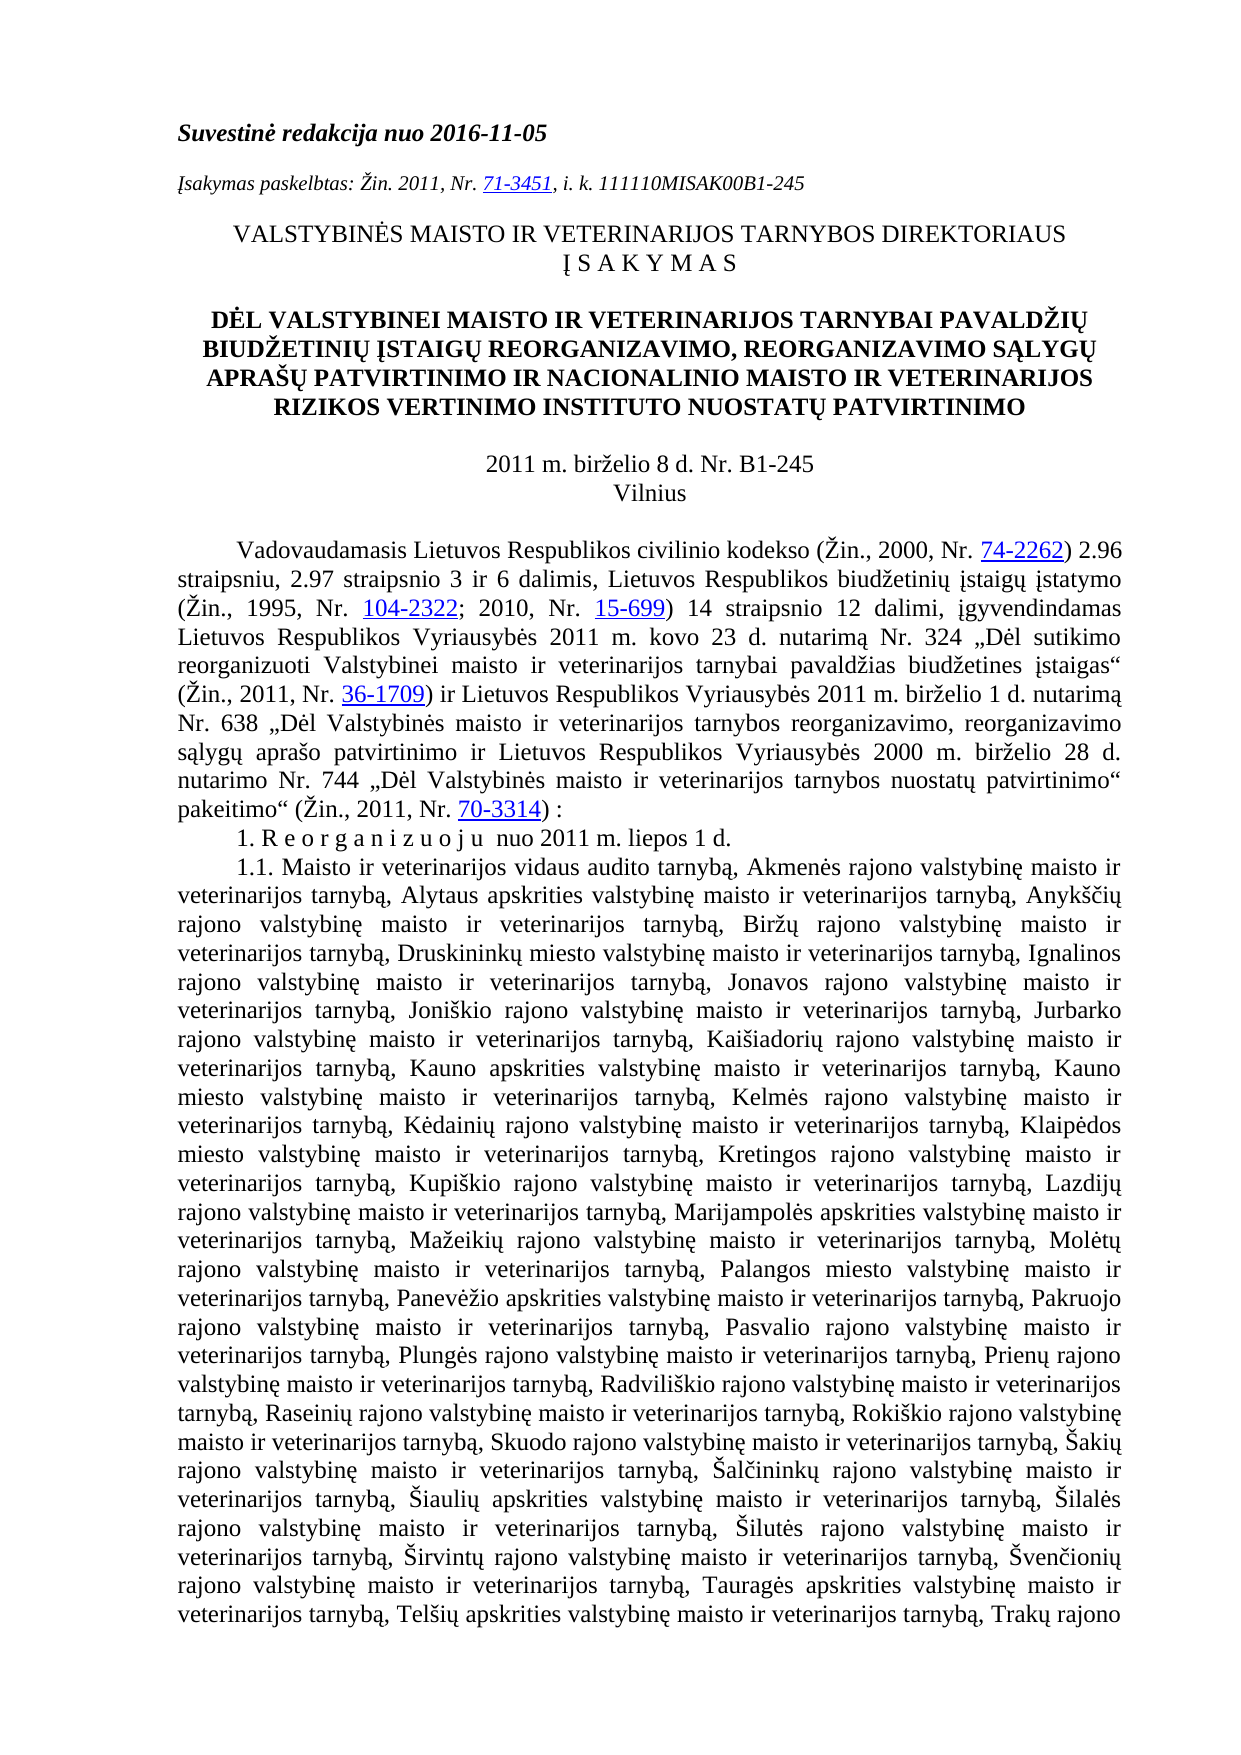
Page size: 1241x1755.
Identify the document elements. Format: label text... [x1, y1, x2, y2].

text Įsakymas paskelbtas: Žin. 2011, Nr. 71-3451, i. k. 111110MISAK00B1-245 [177, 171, 1122, 195]
text Vadovaudamasis Lietuvos Respublikos civilinio kodekso (Žin., 2000, Nr. 74-2262) 2.96 straipsniu, 2.97 straipsnio 3 ir 6 dalimis, Lietuvos Respublikos biudžetinių įstaigų įstatymo (Žin., 1995, Nr. 104-2322; 2010, Nr. 15-699) 14 straipsnio 12 dalimi, įgyvendindamas Lietuvos Respublikos Vyriausybės 2011 m. kovo 23 d. nutarimą Nr. 324 „Dėl sutikimo reorganizuoti Valstybinei maisto ir veterinarijos tarnybai pavaldžias biudžetines įstaigas“ (Žin., 2011, Nr. 36-1709) ir Lietuvos Respublikos Vyriausybės 2011 m. birželio 1 d. nutarimą Nr. 638 „Dėl Valstybinės maisto ir veterinarijos tarnybos reorganizavimo, reorganizavimo sąlygų aprašo patvirtinimo ir Lietuvos Respublikos Vyriausybės 2000 m. birželio 28 d. nutarimo Nr. 744 „Dėl Valstybinės maisto ir veterinarijos tarnybos nuostatų patvirtinimo“ pakeitimo“ (Žin., 2011, Nr. 70-3314) : [177, 535, 1122, 823]
text Suvestinė redakcija nuo 2016-11-05 [177, 118, 1122, 147]
text 2011 m. birželio 8 d. Nr. B1-245 [177, 449, 1122, 478]
text 1. Reorganizuoju nuo 2011 m. liepos 1 d. [177, 823, 1122, 852]
text ĮSAKYMAS [177, 248, 1122, 277]
text DĖL VALSTYBINEI MAISTO IR VETERINARIJOS TARNYBAI PAVALDŽIŲ BIUDŽETINIŲ ĮSTAIGŲ REORGANIZAVIMO, REORGANIZAVIMO SĄLYGŲ APRAŠŲ PATVIRTINIMO IR NACIONALINIO MAISTO IR VETERINARIJOS RIZIKOS VERTINIMO INSTITUTO NUOSTATŲ PATVIRTINIMO [177, 305, 1122, 420]
text VALSTYBINĖS MAISTO IR VETERINARIJOS TARNYBOS DIREKTORIAUS [177, 219, 1122, 248]
text Vilnius [177, 478, 1122, 507]
text 1.1. Maisto ir veterinarijos vidaus audito tarnybą, Akmenės rajono valstybinę maisto ir veterinarijos tarnybą, Alytaus apskrities valstybinę maisto ir veterinarijos tarnybą, Anykščių rajono valstybinę maisto ir veterinarijos tarnybą, Biržų rajono valstybinę maisto ir veterinarijos tarnybą, Druskininkų miesto valstybinę maisto ir veterinarijos tarnybą, Ignalinos rajono valstybinę maisto ir veterinarijos tarnybą, Jonavos rajono valstybinę maisto ir veterinarijos tarnybą, Joniškio rajono valstybinę maisto ir veterinarijos tarnybą, Jurbarko rajono valstybinę maisto ir veterinarijos tarnybą, Kaišiadorių rajono valstybinę maisto ir veterinarijos tarnybą, Kauno apskrities valstybinę maisto ir veterinarijos tarnybą, Kauno miesto valstybinę maisto ir veterinarijos tarnybą, Kelmės rajono valstybinę maisto ir veterinarijos tarnybą, Kėdainių rajono valstybinę maisto ir veterinarijos tarnybą, Klaipėdos miesto valstybinę maisto ir veterinarijos tarnybą, Kretingos rajono valstybinę maisto ir veterinarijos tarnybą, Kupiškio rajono valstybinę maisto ir veterinarijos tarnybą, Lazdijų rajono valstybinę maisto ir veterinarijos tarnybą, Marijampolės apskrities valstybinę maisto ir veterinarijos tarnybą, Mažeikių rajono valstybinę maisto ir veterinarijos tarnybą, Molėtų rajono valstybinę maisto ir veterinarijos tarnybą, Palangos miesto valstybinę maisto ir veterinarijos tarnybą, Panevėžio apskrities valstybinę maisto ir veterinarijos tarnybą, Pakruojo rajono valstybinę maisto ir veterinarijos tarnybą, Pasvalio rajono valstybinę maisto ir veterinarijos tarnybą, Plungės rajono valstybinę maisto ir veterinarijos tarnybą, Prienų rajono valstybinę maisto ir veterinarijos tarnybą, Radviliškio rajono valstybinę maisto ir veterinarijos tarnybą, Raseinių rajono valstybinę maisto ir veterinarijos tarnybą, Rokiškio rajono valstybinę maisto ir veterinarijos tarnybą, Skuodo rajono valstybinę maisto ir veterinarijos tarnybą, Šakių rajono valstybinę maisto ir veterinarijos tarnybą, Šalčininkų rajono valstybinę maisto ir veterinarijos tarnybą, Šiaulių apskrities valstybinę maisto ir veterinarijos tarnybą, Šilalės rajono valstybinę maisto ir veterinarijos tarnybą, Šilutės rajono valstybinę maisto ir veterinarijos tarnybą, Širvintų rajono valstybinę maisto ir veterinarijos tarnybą, Švenčionių rajono valstybinę maisto ir veterinarijos tarnybą, Tauragės apskrities valstybinę maisto ir veterinarijos tarnybą, Telšių apskrities valstybinę maisto ir veterinarijos tarnybą, Trakų rajono [177, 852, 1122, 1628]
